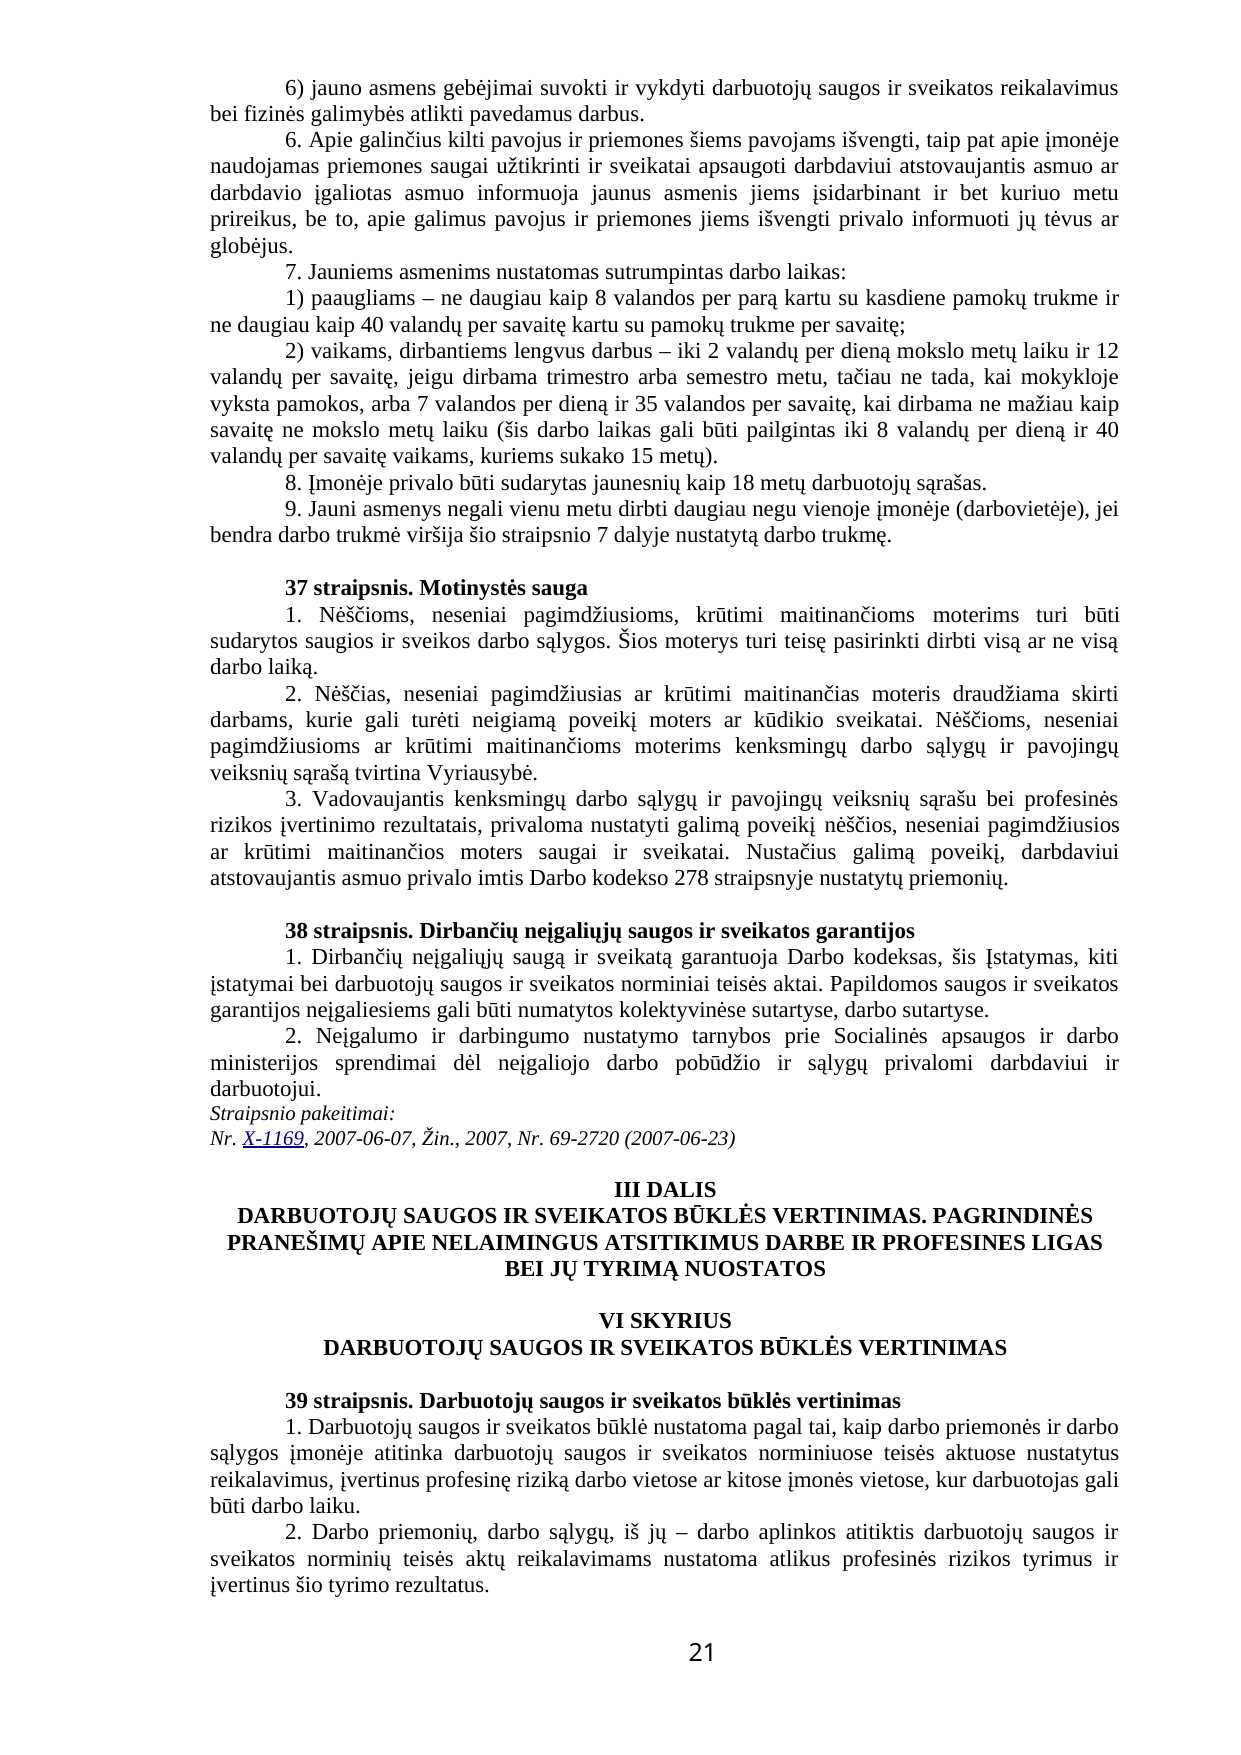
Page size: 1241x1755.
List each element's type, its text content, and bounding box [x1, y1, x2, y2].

text 9. Jauni asmenys negali vienu metu dirbti daugiau negu vienoje įmonėje (darbovietėje), jei bendra darbo trukmė viršija šio straipsnio 7 dalyje nustatytą darbo trukmę. [210, 495, 1120, 548]
text Straipsnio pakeitimai: [210, 1101, 1120, 1125]
text 1. Dirbančių neįgaliųjų saugą ir sveikatą garantuoja Darbo kodeksas, šis Įstatymas, kiti įstatymai bei darbuotojų saugos ir sveikatos norminiai teisės aktai. Papildomos saugos ir sveikatos garantijos neįgaliesiems gali būti numatytos kolektyvinėse sutartyse, darbo sutartyse. [210, 943, 1120, 1022]
text 3. Vadovaujantis kenksmingų darbo sąlygų ir pavojingų veiksnių sąrašu bei profesinės rizikos įvertinimo rezultatais, privaloma nustatyti galimą poveikį nėščios, neseniai pagimdžiusios ar krūtimi maitinančios moters saugai ir sveikatai. Nustačius galimą poveikį, darbdaviui atstovaujantis asmuo privalo imtis Darbo kodekso 278 straipsnyje nustatytų priemonių. [210, 785, 1120, 891]
text 38 straipsnis. Dirbančių neįgaliųjų saugos ir sveikatos garantijos [210, 917, 1120, 943]
text Nr. X-1169, 2007-06-07, Žin., 2007, Nr. 69-2720 (2007-06-23) [210, 1125, 1120, 1149]
text 1. Nėščioms, neseniai pagimdžiusioms, krūtimi maitinančioms moterims turi būti sudarytos saugios ir sveikos darbo sąlygos. Šios moterys turi teisę pasirinkti dirbti visą ar ne visą darbo laiką. [210, 601, 1120, 680]
text 2. Nėščias, neseniai pagimdžiusias ar krūtimi maitinančias moteris draudžiama skirti darbams, kurie gali turėti neigiamą poveikį moters ar kūdikio sveikatai. Nėščioms, neseniai pagimdžiusioms ar krūtimi maitinančioms moterims kenksmingų darbo sąlygų ir pavojingų veiksnių sąrašą tvirtina Vyriausybė. [210, 680, 1120, 785]
text 6. Apie galinčius kilti pavojus ir priemones šiems pavojams išvengti, taip pat apie įmonėje naudojamas priemones saugai užtikrinti ir sveikatai apsaugoti darbdaviui atstovaujantis asmuo ar darbdavio įgaliotas asmuo informuoja jaunus asmenis jiems įsidarbinant ir bet kuriuo metu prireikus, be to, apie galimus pavojus ir priemones jiems išvengti privalo informuoti jų tėvus ar globėjus. [210, 126, 1120, 258]
text DARBUOTOJŲ SAUGOS IR SVEIKATOS BŪKLĖS VERTINIMAS [210, 1334, 1120, 1360]
text 7. Jauniems asmenims nustatomas sutrumpintas darbo laikas: [210, 258, 1120, 284]
text 37 straipsnis. Motinystės sauga [210, 574, 1120, 601]
text 39 straipsnis. Darbuotojų saugos ir sveikatos būklės vertinimas [210, 1387, 1120, 1413]
text III DALIS [210, 1176, 1120, 1202]
text 8. Įmonėje privalo būti sudarytas jaunesnių kaip 18 metų darbuotojų sąrašas. [210, 469, 1120, 495]
text 2) vaikams, dirbantiems lengvus darbus – iki 2 valandų per dieną mokslo metų laiku ir 12 valandų per savaitę, jeigu dirbama trimestro arba semestro metu, tačiau ne tada, kai mokykloje vyksta pamokos, arba 7 valandos per dieną ir 35 valandos per savaitę, kai dirbama ne mažiau kaip savaitę ne mokslo metų laiku (šis darbo laikas gali būti pailgintas iki 8 valandų per dieną ir 40 valandų per savaitę vaikams, kuriems sukako 15 metų). [210, 337, 1120, 469]
text 2. Neįgalumo ir darbingumo nustatymo tarnybos prie Socialinės apsaugos ir darbo ministerijos sprendimai dėl neįgaliojo darbo pobūdžio ir sąlygų privalomi darbdaviui ir darbuotojui. [210, 1022, 1120, 1101]
text 1) paaugliams – ne daugiau kaip 8 valandos per parą kartu su kasdiene pamokų trukme ir ne daugiau kaip 40 valandų per savaitę kartu su pamokų trukme per savaitę; [210, 284, 1120, 337]
text 2. Darbo priemonių, darbo sąlygų, iš jų – darbo aplinkos atitiktis darbuotojų saugos ir sveikatos norminių teisės aktų reikalavimams nustatoma atlikus profesinės rizikos tyrimus ir įvertinus šio tyrimo rezultatus. [210, 1518, 1120, 1597]
text DARBUOTOJŲ SAUGOS IR SVEIKATOS BŪKLĖS VERTINIMAS. PAGRINDINĖS PRANEŠIMŲ APIE NELAIMINGUS ATSITIKIMUS DARBE IR PROFESINES LIGAS BEI JŲ TYRIMĄ NUOSTATOS [210, 1202, 1120, 1281]
text 6) jauno asmens gebėjimai suvokti ir vykdyti darbuotojų saugos ir sveikatos reikalavimus bei fizinės galimybės atlikti pavedamus darbus. [210, 73, 1120, 126]
text 1. Darbuotojų saugos ir sveikatos būklė nustatoma pagal tai, kaip darbo priemonės ir darbo sąlygos įmonėje atitinka darbuotojų saugos ir sveikatos norminiuose teisės aktuose nustatytus reikalavimus, įvertinus profesinę riziką darbo vietose ar kitose įmonės vietose, kur darbuotojas gali būti darbo laiku. [210, 1413, 1120, 1518]
text VI SKYRIUS [210, 1308, 1120, 1334]
